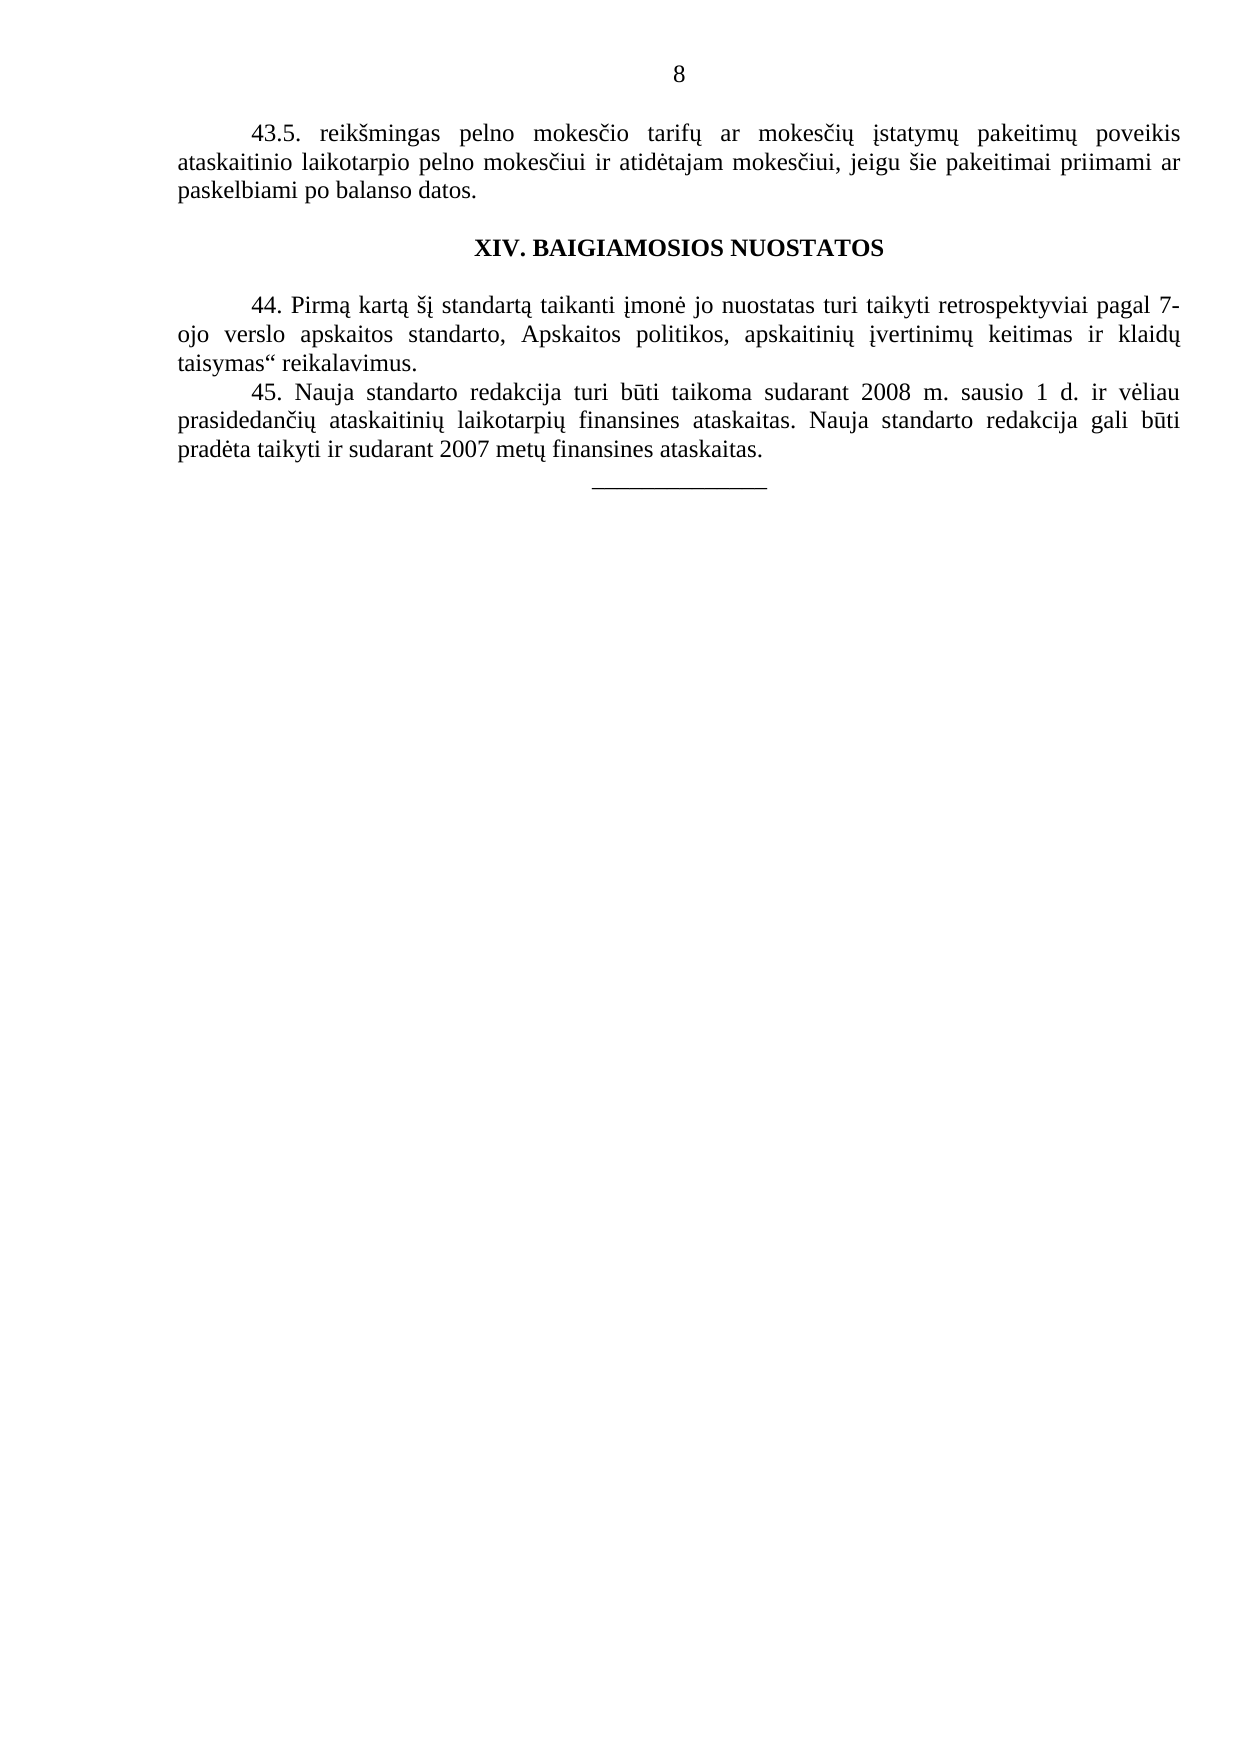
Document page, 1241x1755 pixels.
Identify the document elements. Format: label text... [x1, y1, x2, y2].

text ______________ [177, 463, 1181, 492]
text 44. Pirmą kartą šį standartą taikanti įmonė jo nuostatas turi taikyti retrospektyviai pagal 7-ojo verslo apskaitos standarto, Apskaitos politikos, apskaitinių įvertinimų keitimas ir klaidų taisymas“ reikalavimus. [177, 291, 1181, 377]
text XIV. BAIGIAMOSIOS NUOSTATOS [177, 233, 1181, 262]
text 45. Nauja standarto redakcija turi būti taikoma sudarant 2008 m. sausio 1 d. ir vėliau prasidedančių ataskaitinių laikotarpių finansines ataskaitas. Nauja standarto redakcija gali būti pradėta taikyti ir sudarant 2007 metų finansines ataskaitas. [177, 377, 1181, 463]
text 43.5. reikšmingas pelno mokesčio tarifų ar mokesčių įstatymų pakeitimų poveikis ataskaitinio laikotarpio pelno mokesčiui ir atidėtajam mokesčiui, jeigu šie pakeitimai priimami ar paskelbiami po balanso datos. [177, 118, 1181, 204]
